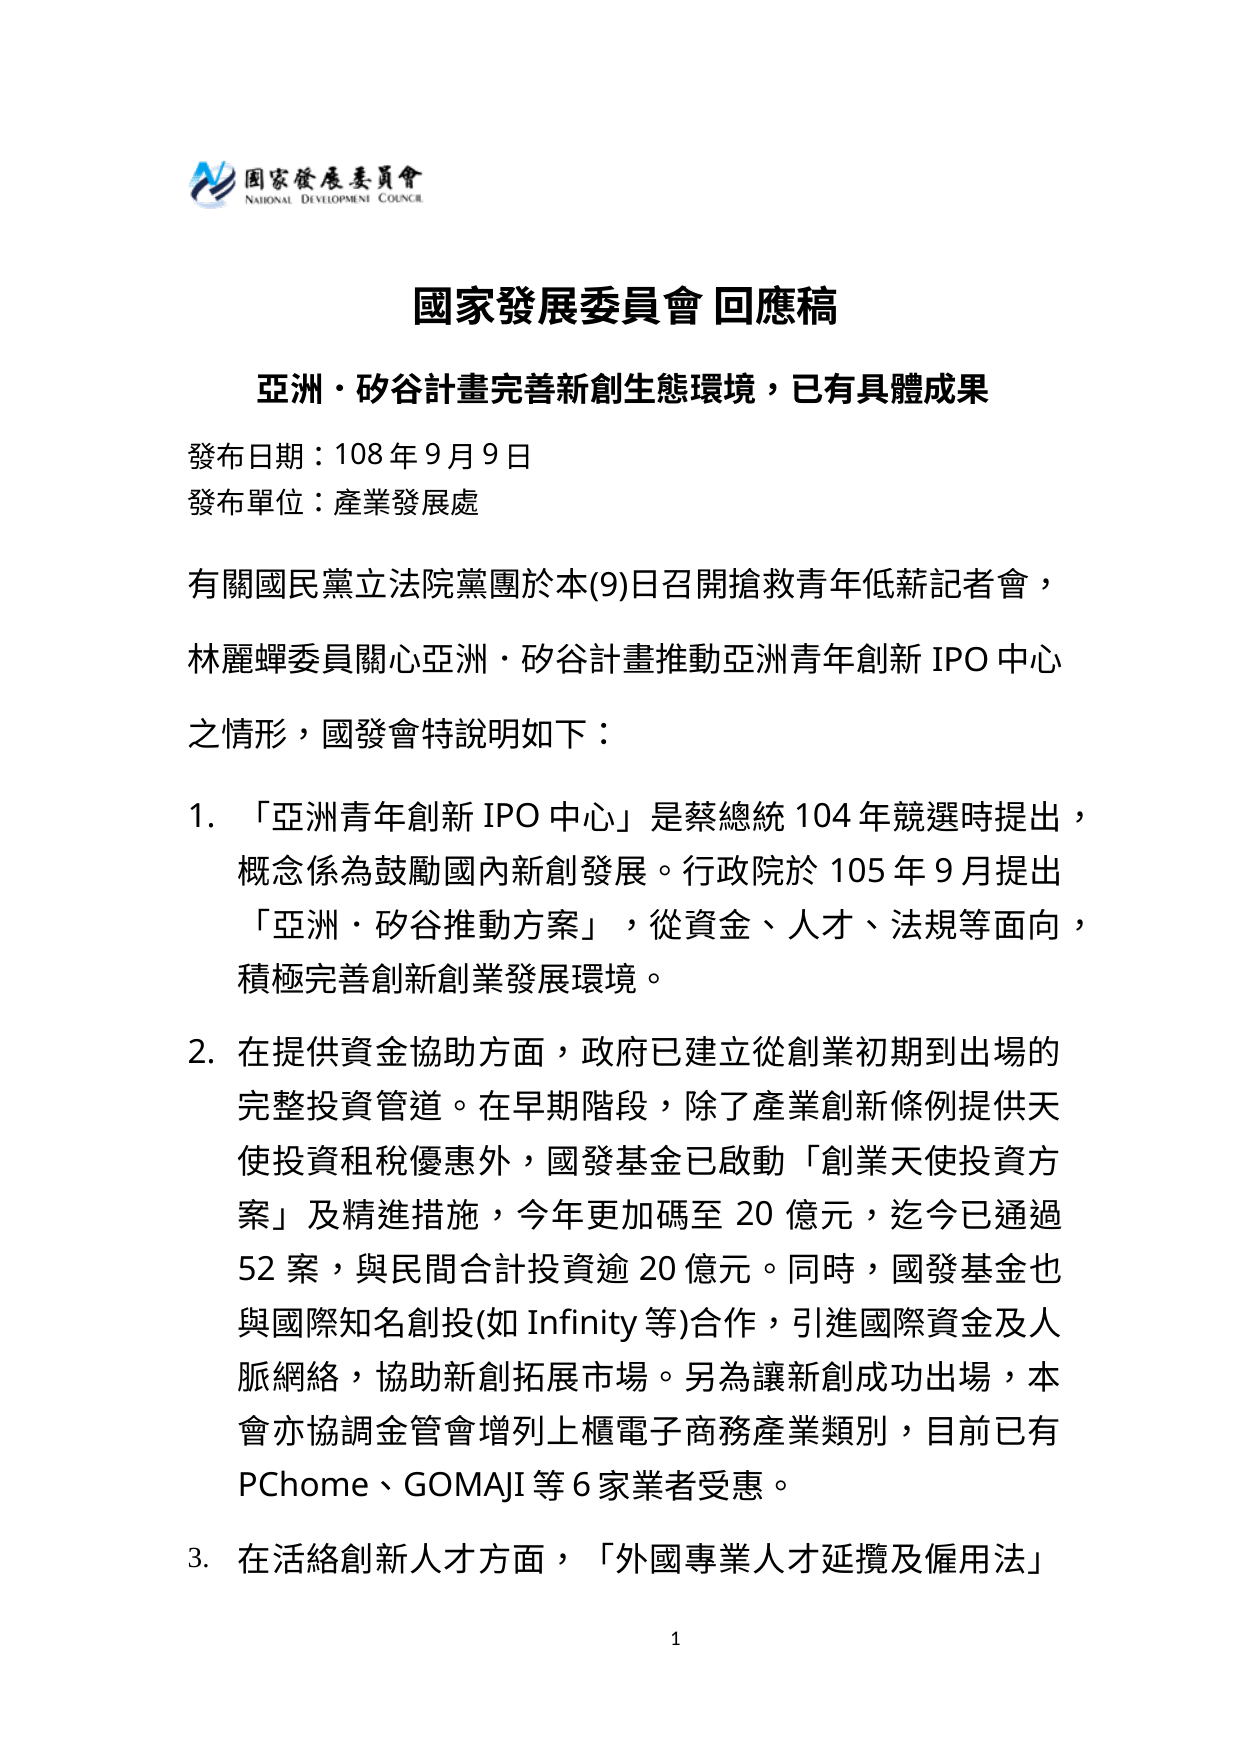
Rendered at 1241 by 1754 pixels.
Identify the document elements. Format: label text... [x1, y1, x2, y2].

list 「亞洲青年創新IPO中心」是蔡總統104年競選時提出，概念係為鼓勵國內新創發展。行政院於105年9月提出「亞洲．矽谷推動方案」，從資金、人才、法規等面向，積極完善創新創業發展環境。 [187, 788, 1063, 1004]
list 在活絡創新人才方面，「外國專業人才延攬及僱用法」 [187, 1529, 1063, 1584]
text 發布日期：108年9月9日 [187, 434, 1059, 479]
text 發布單位：產業發展處 [187, 479, 1059, 525]
text 國家發展委員會 回應稿 [187, 273, 1063, 325]
picture [187, 160, 426, 209]
list 在提供資金協助方面，政府已建立從創業初期到出場的完整投資管道。在早期階段，除了產業創新條例提供天使投資租稅優惠外，國發基金已啟動「創業天使投資方案」及精進措施，今年更加碼至 20 億元，迄今已通過 52 案，與民間合計投資逾20億元。同時，國發基金也與國際知名創投(如Infinity等)合作，引進國際資金及人脈網絡，協助新創拓展市場。另為讓新創成功出場，本會亦協調金管會增列上櫃電子商務產業類別，目前已有PChome、GOMAJI等6家業者受惠。 [187, 1023, 1063, 1511]
text 亞洲．矽谷計畫完善新創生態環境，已有具體成果 [187, 363, 1059, 415]
text 有關國民黨立法院黨團於本(9)日召開搶救青年低薪記者會，林麗蟬委員關心亞洲．矽谷計畫推動亞洲青年創新IPO中心之情形，國發會特說明如下： [187, 544, 1063, 769]
